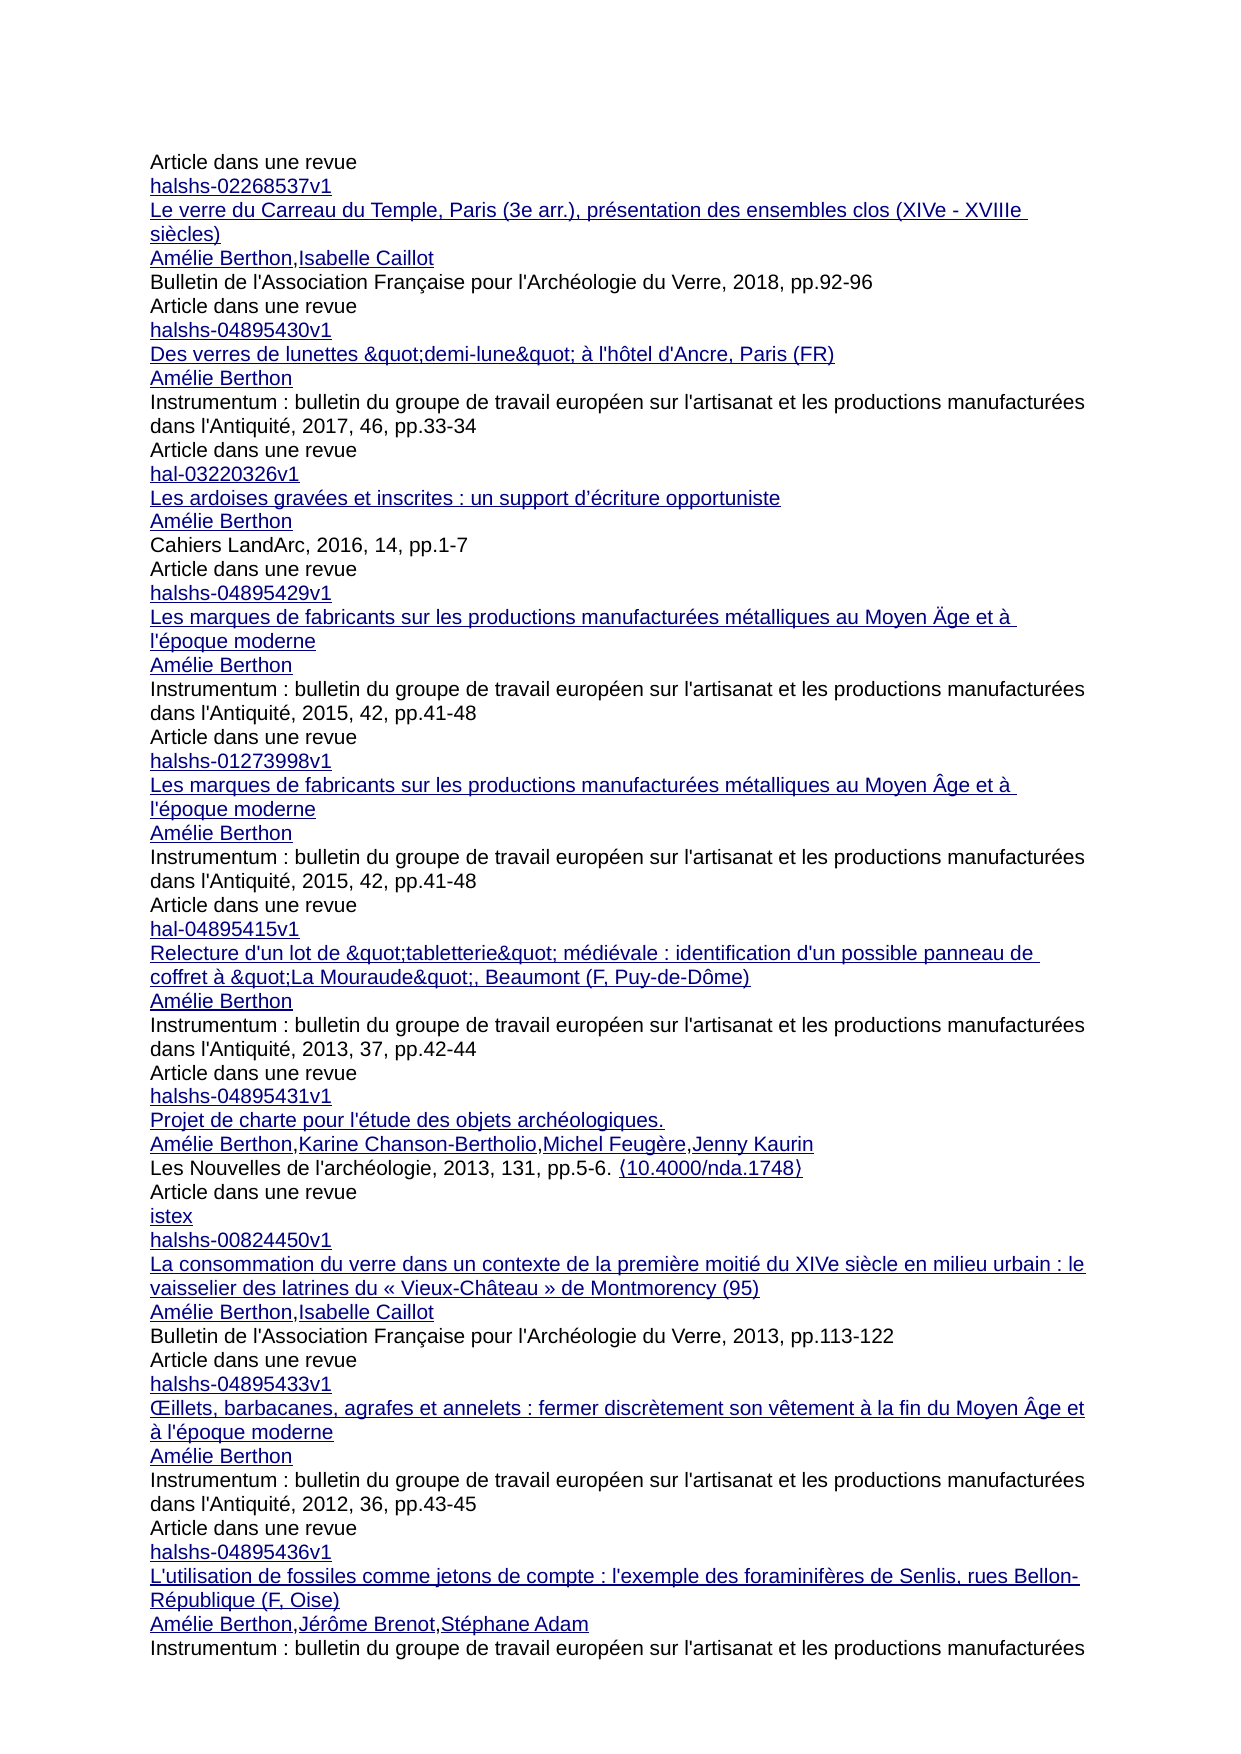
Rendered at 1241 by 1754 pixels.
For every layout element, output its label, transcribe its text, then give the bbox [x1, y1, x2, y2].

table_cell Des verres de lunettes &quot;demi-lune&quot; à l'hôtel d'Ancre, Paris (FR) Amélie Berthon Instrumentum : bulletin du groupe de travail européen sur l'artisanat et les productions manufacturées dans l'Antiquité, 2017, 46, pp.33-34 Article dans une revue hal-03220326v1 [150, 342, 1090, 485]
table_cell Le verre du Carreau du Temple, Paris (3e arr.), présentation des ensembles clos (XIVe - XVIIIe siècles) Amélie Berthon,Isabelle Caillot Bulletin de l'Association Française pour l'Archéologie du Verre, 2018, pp.92-96 Article dans une revue halshs-04895430v1 [150, 198, 1090, 342]
table_cell Projet de charte pour l'étude des objets archéologiques. Amélie Berthon,Karine Chanson-Bertholio,Michel Feugère,Jenny Kaurin Les Nouvelles de l'archéologie, 2013, 131, pp.5-6. ⟨10.4000/nda.1748⟩ Article dans une revue istex halshs-00824450v1 [150, 1108, 1090, 1252]
table_cell Les marques de fabricants sur les productions manufacturées métalliques au Moyen Äge et à l'époque moderne Amélie Berthon Instrumentum : bulletin du groupe de travail européen sur l'artisanat et les productions manufacturées dans l'Antiquité, 2015, 42, pp.41-48 Article dans une revue halshs-01273998v1 [150, 605, 1090, 773]
table_cell Article dans une revue halshs-02268537v1 [150, 150, 1090, 198]
table_cell Les ardoises gravées et inscrites : un support d’écriture opportuniste Amélie Berthon Cahiers LandArc, 2016, 14, pp.1-7 Article dans une revue halshs-04895429v1 [150, 485, 1090, 605]
table_cell Œillets, barbacanes, agrafes et annelets : fermer discrètement son vêtement à la fin du Moyen Âge et à l'époque moderne Amélie Berthon Instrumentum : bulletin du groupe de travail européen sur l'artisanat et les productions manufacturées dans l'Antiquité, 2012, 36, pp.43-45 Article dans une revue halshs-04895436v1 [150, 1396, 1090, 1563]
table_cell Relecture d'un lot de &quot;tabletterie&quot; médiévale : identification d'un possible panneau de coffret à &quot;La Mouraude&quot;, Beaumont (F, Puy-de-Dôme) Amélie Berthon Instrumentum : bulletin du groupe de travail européen sur l'artisanat et les productions manufacturées dans l'Antiquité, 2013, 37, pp.42-44 Article dans une revue halshs-04895431v1 [150, 941, 1090, 1108]
table_cell Les marques de fabricants sur les productions manufacturées métalliques au Moyen Âge et à l'époque moderne Amélie Berthon Instrumentum : bulletin du groupe de travail européen sur l'artisanat et les productions manufacturées dans l'Antiquité, 2015, 42, pp.41-48 Article dans une revue hal-04895415v1 [150, 773, 1090, 941]
table_cell La consommation du verre dans un contexte de la première moitié du XIVe siècle en milieu urbain : le vaisselier des latrines du « Vieux-Château » de Montmorency (95) Amélie Berthon,Isabelle Caillot Bulletin de l'Association Française pour l'Archéologie du Verre, 2013, pp.113-122 Article dans une revue halshs-04895433v1 [150, 1252, 1090, 1396]
table_cell L'utilisation de fossiles comme jetons de compte : l'exemple des foraminifères de Senlis, rues Bellon-République (F, Oise) Amélie Berthon,Jérôme Brenot,Stéphane Adam Instrumentum : bulletin du groupe de travail européen sur l'artisanat et les productions manufacturées [150, 1564, 1090, 1659]
